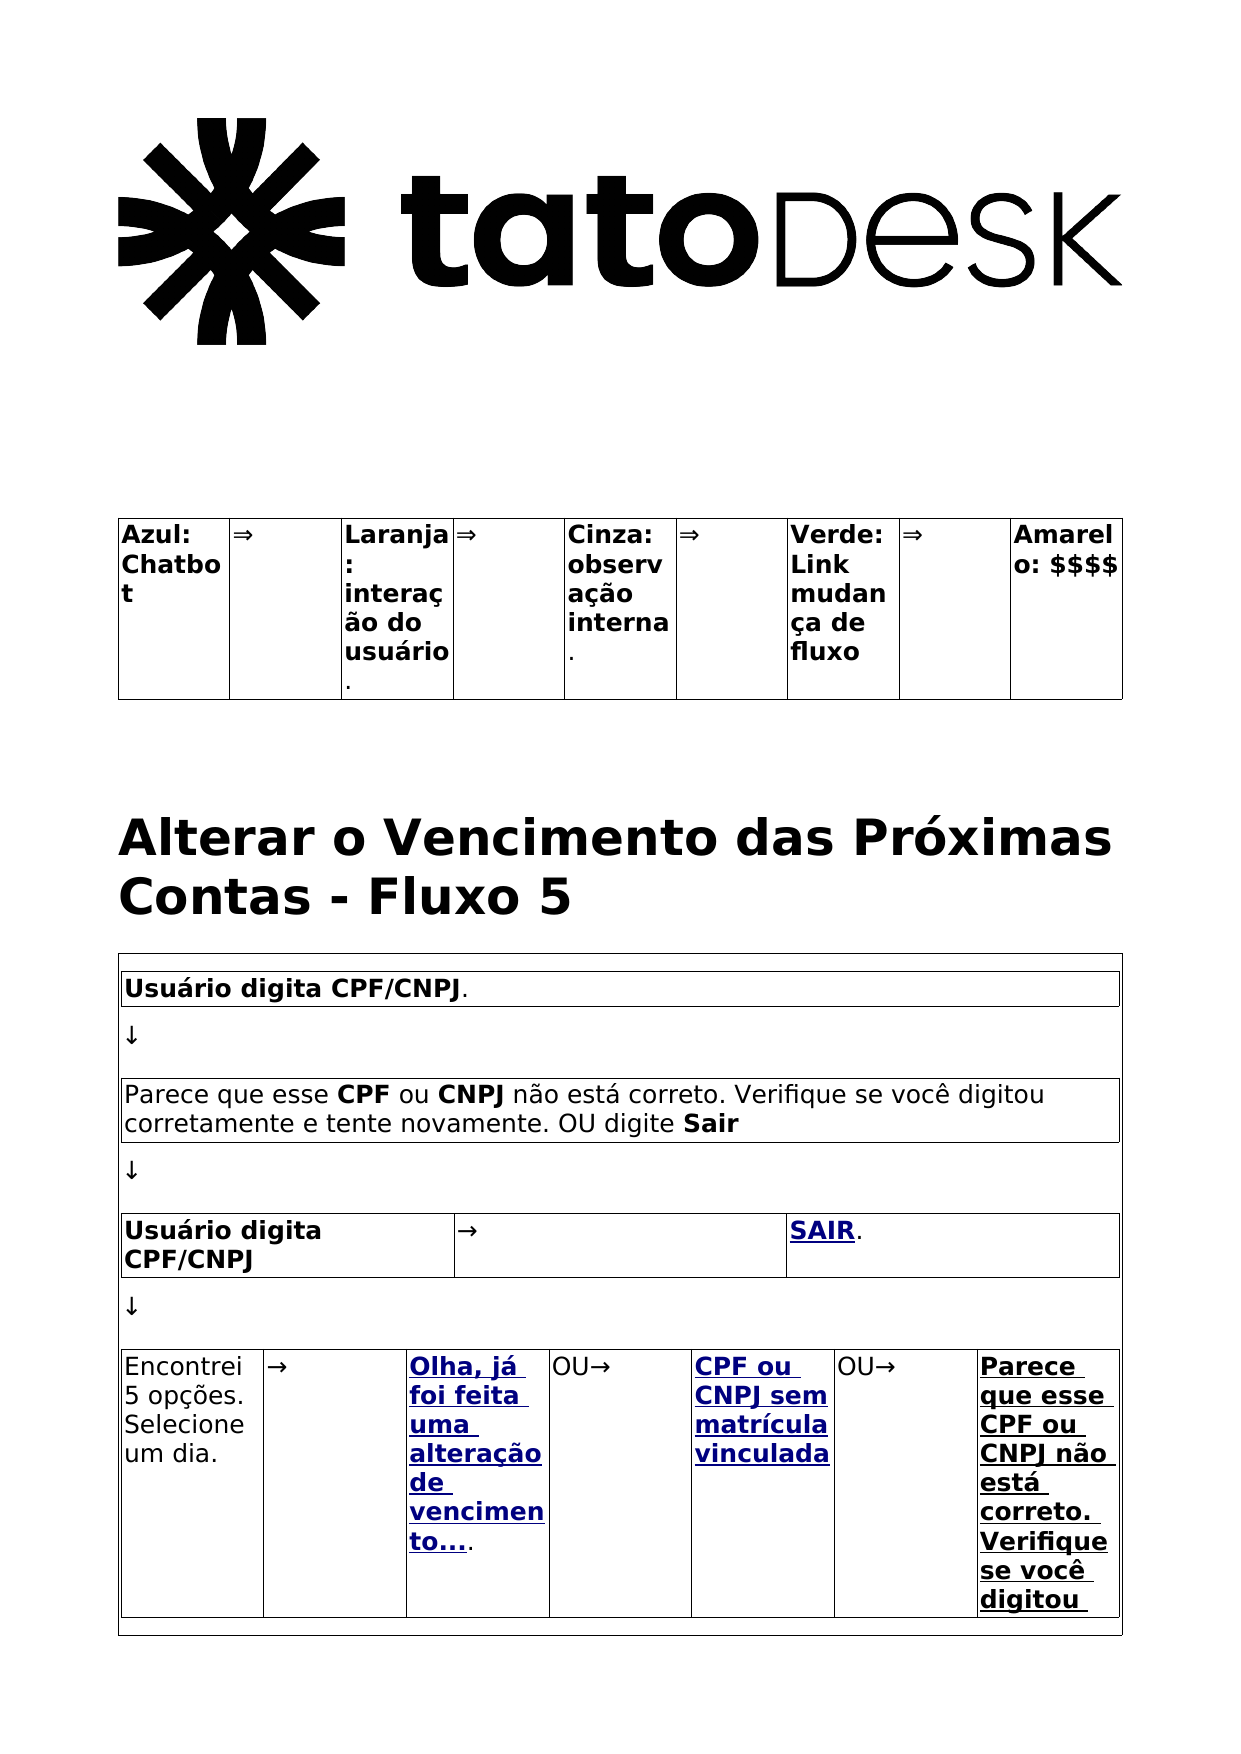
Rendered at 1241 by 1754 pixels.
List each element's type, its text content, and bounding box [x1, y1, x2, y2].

table_header Parece que esse CPF ou CNPJ não está correto. Verifique se você digitou corretamente e tente novamente. OU digite Sair [122, 1079, 1119, 1142]
table_header Encontrei 5 opções. Selecione um dia. [122, 1350, 263, 1617]
table_header CPF ou CNPJ sem matrícula vinculada [692, 1350, 834, 1617]
table_header Parece que esse CPF ou CNPJ não está correto. Verifique se você digitou [978, 1350, 1119, 1617]
subtitle Alterar o Vencimento das Próximas Contas - Fluxo 5 [118, 809, 1122, 926]
table_header Usuário digita CPF/CNPJ. [122, 972, 1119, 1006]
picture [118, 118, 1123, 345]
table_header ⇒ [677, 519, 787, 699]
table_header Laranja: interação do usuário. [342, 519, 453, 699]
table_header Amarelo: $$$$ [1011, 519, 1122, 699]
table_header Olha, já foi feita uma alteração de vencimento.... [407, 1350, 549, 1617]
table_header Cinza: observação interna. [565, 519, 676, 699]
table_header → [455, 1214, 786, 1277]
table_header Azul: Chatbot [119, 519, 229, 699]
table_header OU→ [550, 1350, 691, 1617]
table_header Verde: Link mudança de fluxo [788, 519, 899, 699]
table_header Usuário digita CPF/CNPJ [122, 1214, 454, 1277]
table_header OU→ [835, 1350, 977, 1617]
table_header ↓ ↓ ↓ [119, 954, 1122, 1635]
table_header → [264, 1350, 406, 1617]
table_header ⇒ [900, 519, 1010, 699]
table_header SAIR. [787, 1214, 1119, 1277]
table_header ⇒ [454, 519, 564, 699]
table_header ⇒ [230, 519, 341, 699]
